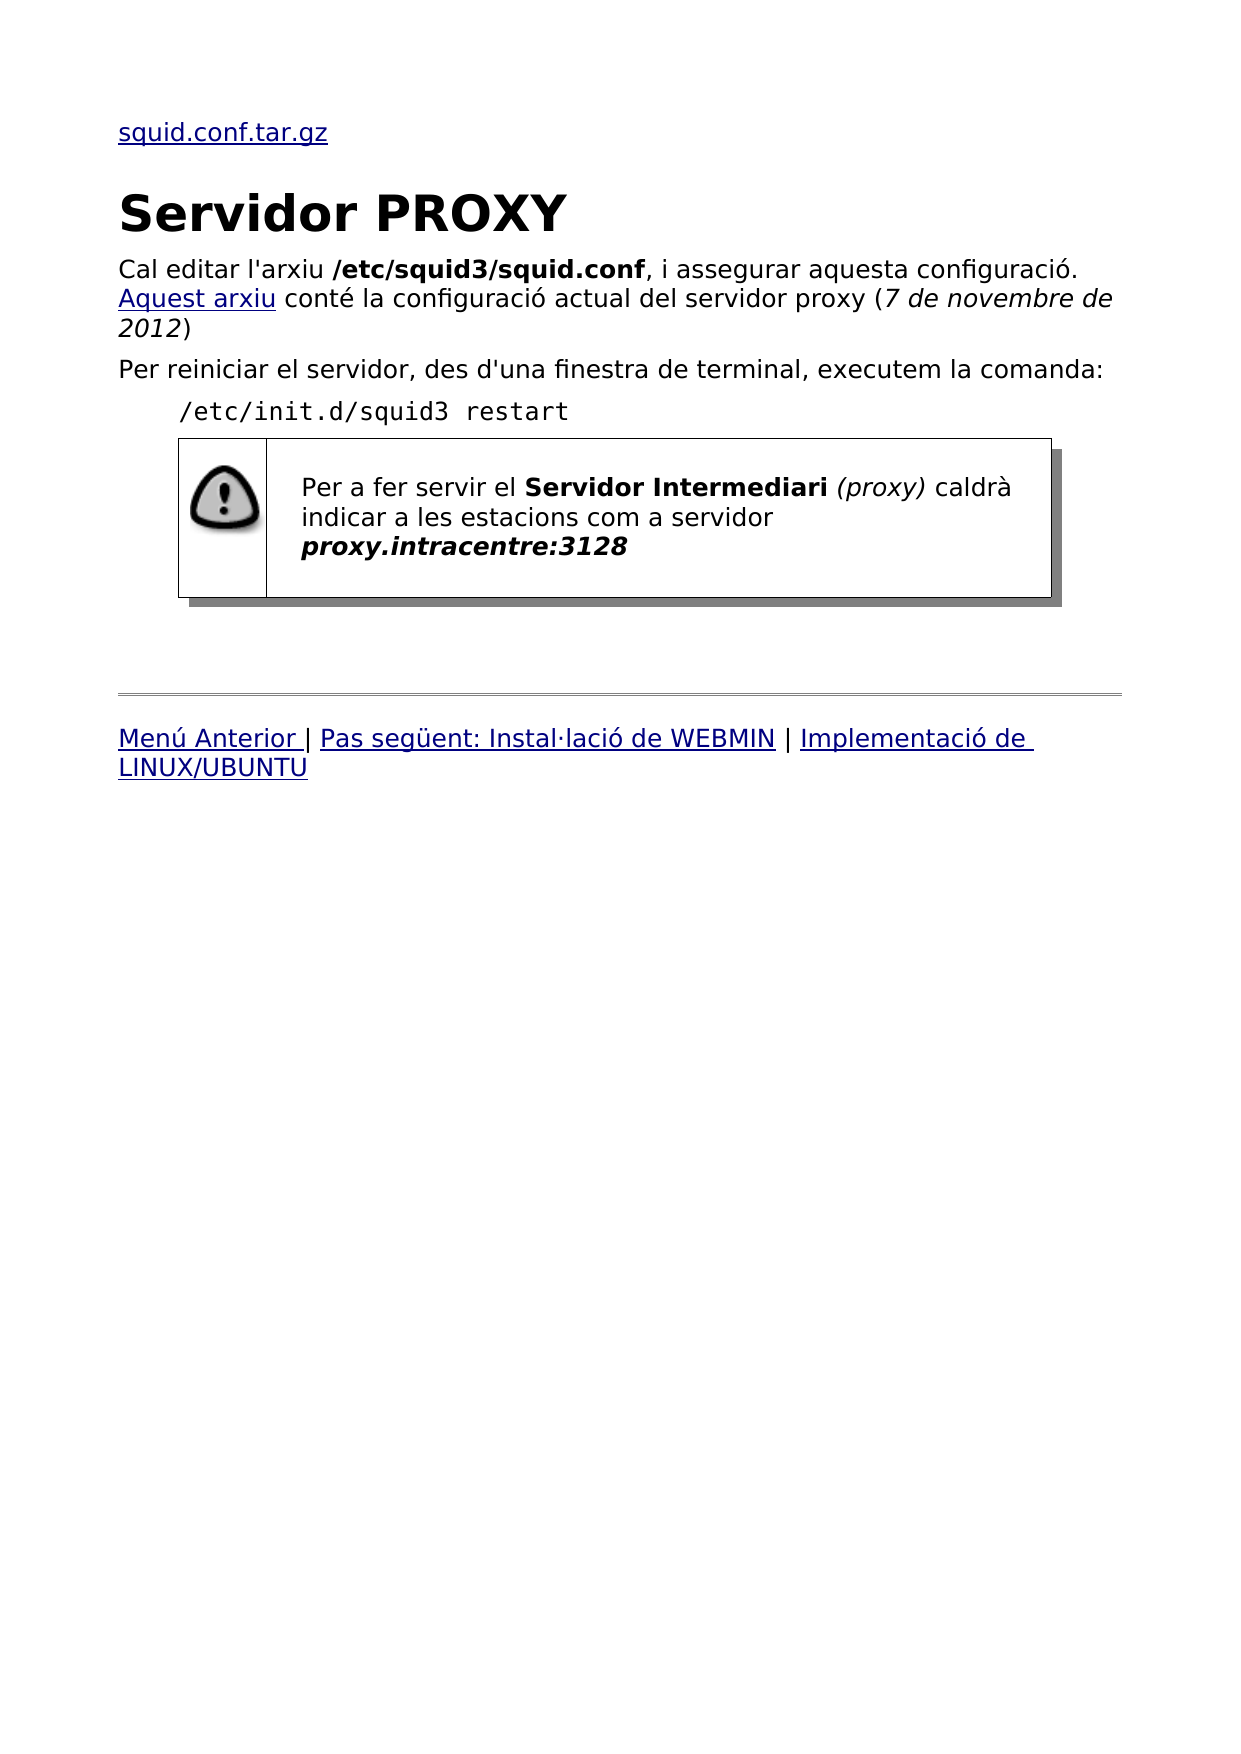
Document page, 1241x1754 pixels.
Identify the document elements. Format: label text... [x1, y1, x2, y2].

text Cal editar l'arxiu /etc/squid3/squid.conf, i assegurar aquesta configuració. Aquest arxiu conté la configuració actual del servidor proxy (7 de novembre de 2012) [118, 256, 1122, 343]
subtitle Servidor PROXY [118, 185, 1122, 243]
table_header [179, 439, 266, 597]
text /etc/init.d/squid3 restart [118, 397, 1122, 426]
table_header Per a fer servir el Servidor Intermediari (proxy) caldrà indicar a les estacions com a servidor proxy.intracentre:3128 [267, 439, 1051, 597]
text squid.conf.tar.gz [118, 118, 1122, 147]
text Per reiniciar el servidor, des d'una finestra de terminal, executem la comanda: [118, 356, 1122, 385]
picture [190, 461, 266, 537]
text Menú Anterior | Pas següent: Instal·lació de WEBMIN | Implementació de LINUX/UBUNTU [118, 724, 1122, 783]
